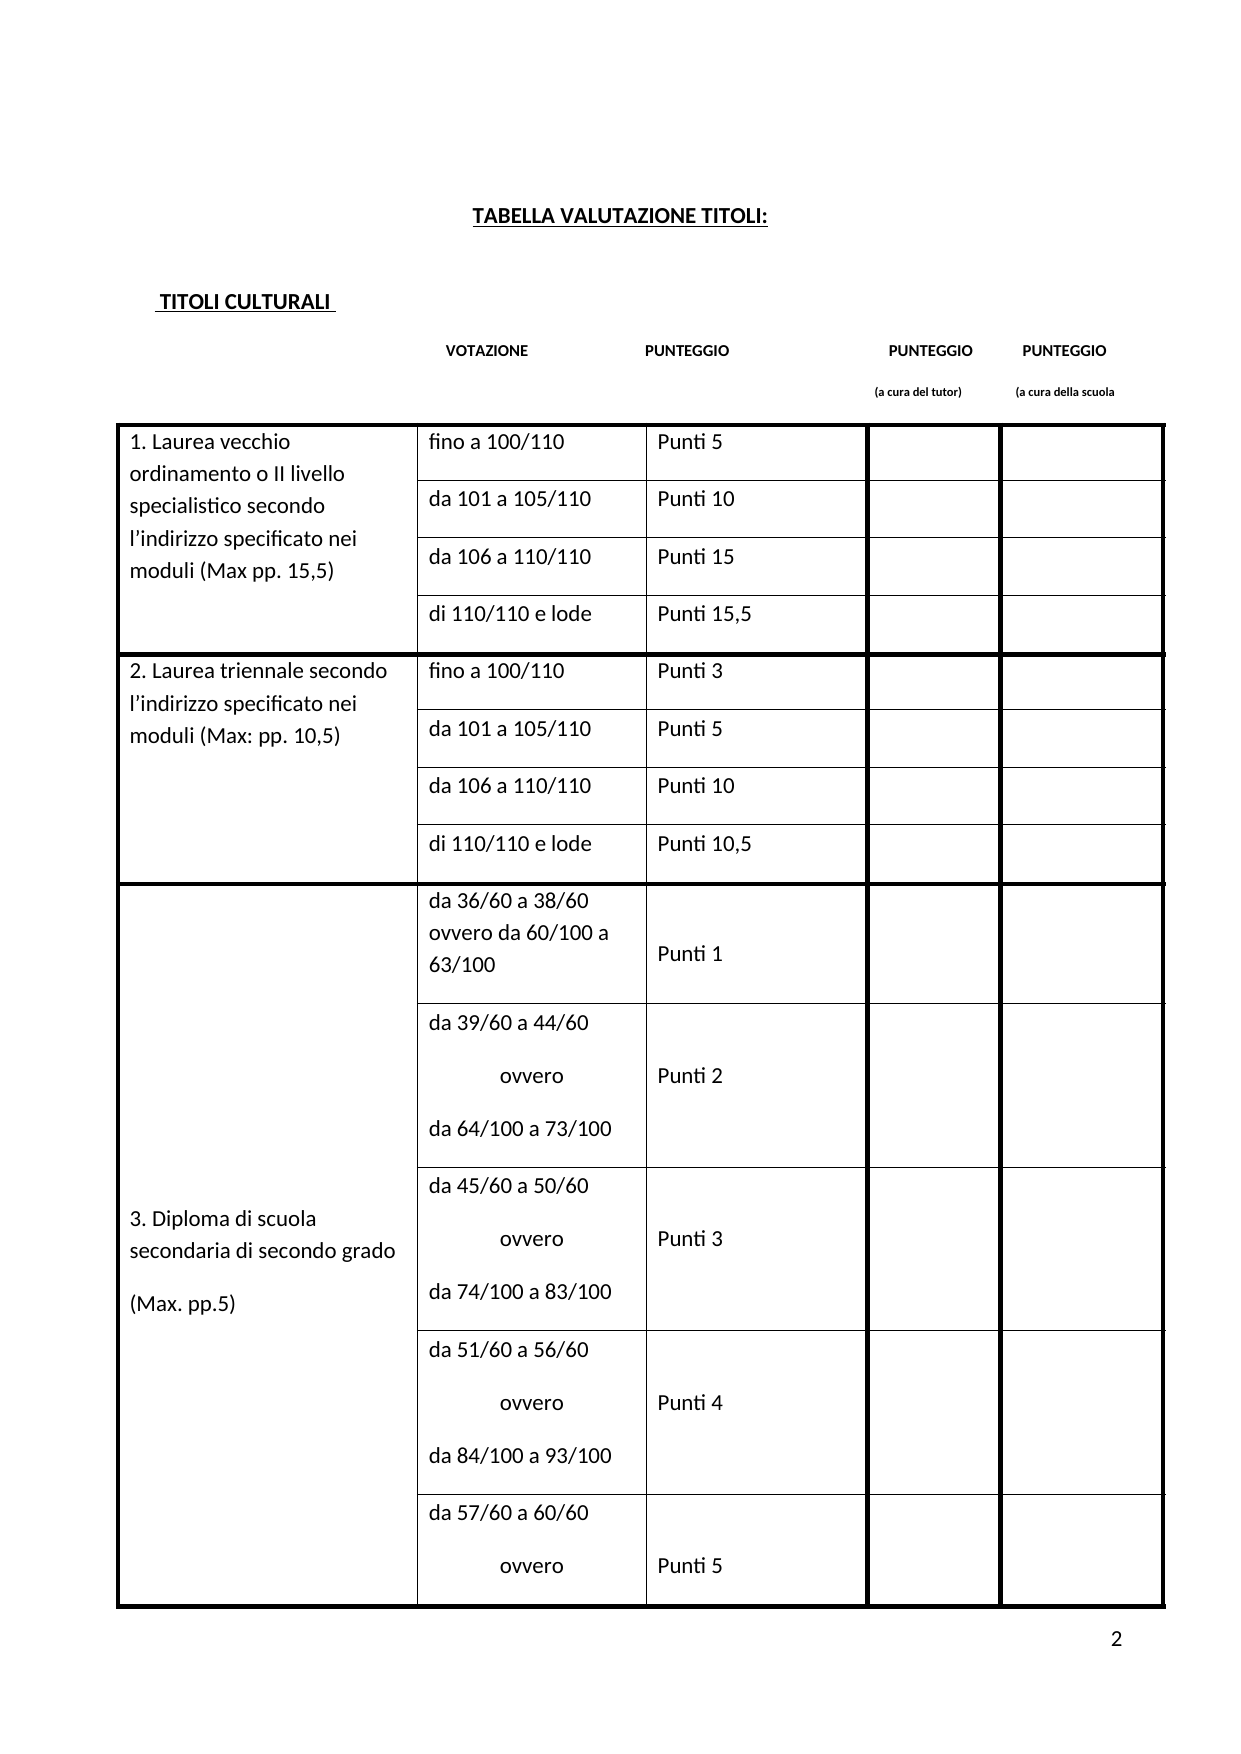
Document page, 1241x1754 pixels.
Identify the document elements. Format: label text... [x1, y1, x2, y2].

table_cell [1003, 596, 1161, 652]
table_cell Punti 4 [647, 1331, 865, 1494]
table_cell [870, 768, 998, 824]
text (a cura del tutor) (a cura della scuola [118, 384, 1122, 399]
table_cell [1003, 825, 1161, 882]
table_cell da 36/60 a 38/60 ovvero da 60/100 a 63/100 [418, 886, 646, 1003]
text VOTAZIONE PUNTEGGIO PUNTEGGIO PUNTEGGIO [118, 340, 1122, 360]
table_cell da 39/60 a 44/60 ovvero da 64/100 a 73/100 [418, 1004, 646, 1167]
table_cell Punti 2 [647, 1004, 865, 1167]
table_cell Punti 3 [647, 1168, 865, 1330]
table_header 1. Laurea vecchio ordinamento o II livello specialistico secondo l’indirizzo specificato nei moduli (Max pp. 15,5) [120, 427, 417, 652]
table_cell [870, 1168, 998, 1330]
table_cell [1003, 1331, 1161, 1494]
table_cell [1003, 481, 1161, 537]
table_cell Punti 10,5 [647, 825, 865, 882]
table_cell [870, 596, 998, 652]
table_cell da 101 a 105/110 [418, 710, 646, 767]
table_cell da 51/60 a 56/60 ovvero da 84/100 a 93/100 [418, 1331, 646, 1494]
table_header Punti 5 [647, 427, 865, 480]
table_cell [1003, 886, 1161, 1003]
table_cell [870, 825, 998, 882]
table_cell Punti 5 [647, 1495, 865, 1604]
table_cell [1003, 657, 1161, 709]
table_header [1003, 427, 1161, 480]
table_cell Punti 10 [647, 481, 865, 537]
table_header fino a 100/110 [418, 427, 646, 480]
text TABELLA VALUTAZIONE TITOLI: [118, 202, 1122, 229]
table_cell Punti 1 [647, 886, 865, 1003]
table_cell da 101 a 105/110 [418, 481, 646, 537]
table_cell fino a 100/110 [418, 657, 646, 709]
table_cell [870, 1331, 998, 1494]
table_cell di 110/110 e lode [418, 596, 646, 652]
table_cell [870, 1495, 998, 1604]
table_cell Punti 10 [647, 768, 865, 824]
table_cell [870, 710, 998, 767]
table_cell [1003, 1495, 1161, 1604]
table_cell di 110/110 e lode [418, 825, 646, 882]
table_cell Punti 15 [647, 538, 865, 594]
table_header [870, 427, 998, 480]
table_cell [1003, 768, 1161, 824]
table_cell 2. Laurea triennale secondo l’indirizzo specificato nei moduli (Max: pp. 10,5) [120, 657, 417, 882]
table_cell da 45/60 a 50/60 ovvero da 74/100 a 83/100 [418, 1168, 646, 1330]
table_cell [870, 538, 998, 594]
table_cell da 106 a 110/110 [418, 768, 646, 824]
table_cell [870, 481, 998, 537]
table_cell [870, 657, 998, 709]
table_cell Punti 15,5 [647, 596, 865, 652]
table_cell 3. Diploma di scuola secondaria di secondo grado (Max. pp.5) [120, 886, 417, 1604]
table_cell [1003, 1004, 1161, 1167]
table_cell da 106 a 110/110 [418, 538, 646, 594]
table_cell [1003, 1168, 1161, 1330]
table_cell Punti 3 [647, 657, 865, 709]
table_cell [870, 886, 998, 1003]
text TITOLI CULTURALI [118, 287, 1122, 315]
table_cell Punti 5 [647, 710, 865, 767]
table_cell [1003, 710, 1161, 767]
table_cell [1003, 538, 1161, 594]
table_cell da 57/60 a 60/60 ovvero [418, 1495, 646, 1604]
table_cell [870, 1004, 998, 1167]
